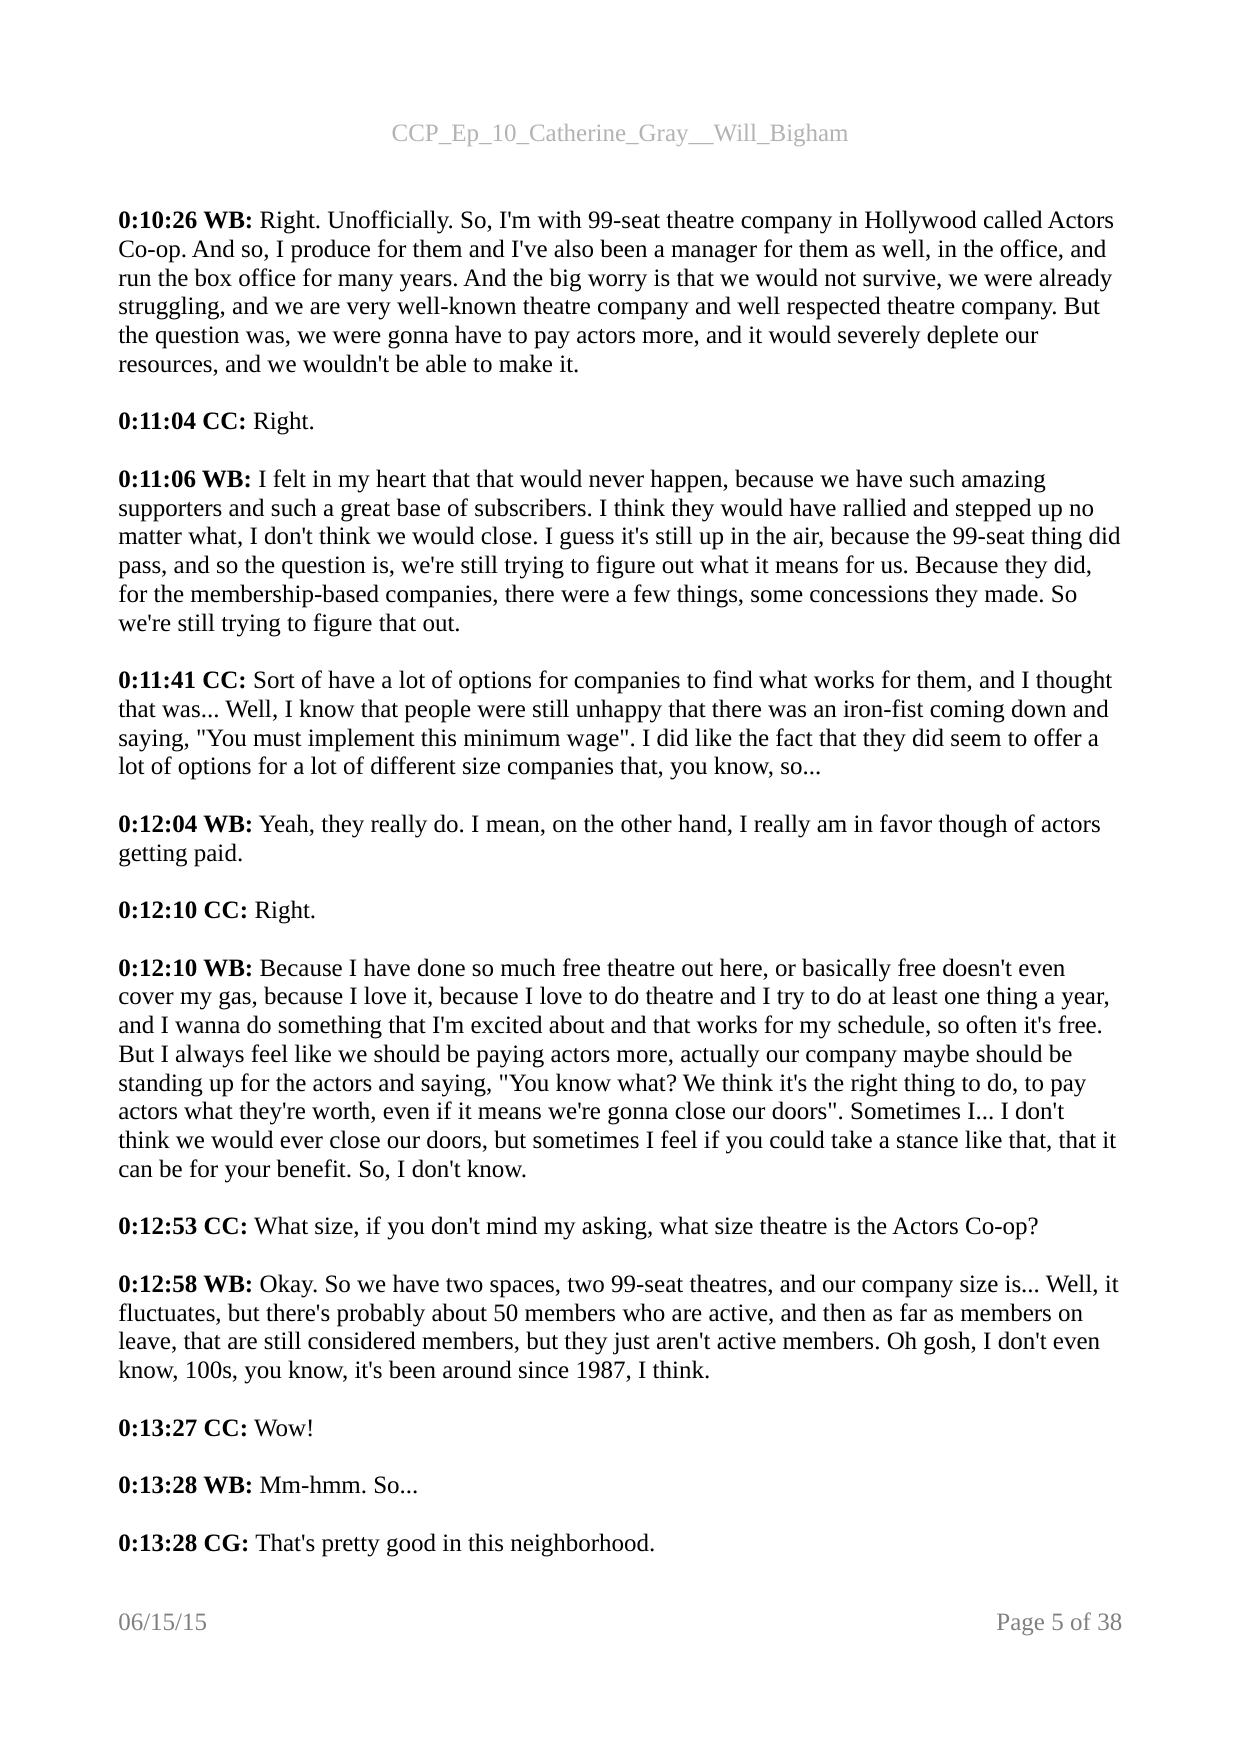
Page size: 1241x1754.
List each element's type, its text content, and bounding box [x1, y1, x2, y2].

text 0:10:26 WB: Right. Unofficially. So, I'm with 99-seat theatre company in Hollywood called Actors Co-op. And so, I produce for them and I've also been a manager for them as well, in the office, and run the box office for many years. And the big worry is that we would not survive, we were already struggling, and we are very well-known theatre company and well respected theatre company. But the question was, we were gonna have to pay actors more, and it would severely deplete our resources, and we wouldn't be able to make it. 0:11:04 CC: Right. 0:11:06 WB: I felt in my heart that that would never happen, because we have such amazing supporters and such a great base of subscribers. I think they would have rallied and stepped up no matter what, I don't think we would close. I guess it's still up in the air, because the 99-seat thing did pass, and so the question is, we're still trying to figure out what it means for us. Because they did, for the membership-based companies, there were a few things, some concessions they made. So we're still trying to figure that out. 0:11:41 CC: Sort of have a lot of options for companies to find what works for them, and I thought that was... Well, I know that people were still unhappy that there was an iron-fist coming down and saying, "You must implement this minimum wage". I did like the fact that they did seem to offer a lot of options for a lot of different size companies that, you know, so... 0:12:04 WB: Yeah, they really do. I mean, on the other hand, I really am in favor though of actors getting paid. 0:12:10 CC: Right. 0:12:10 WB: Because I have done so much free theatre out here, or basically free doesn't even cover my gas, because I love it, because I love to do theatre and I try to do at least one thing a year, and I wanna do something that I'm excited about and that works for my schedule, so often it's free. But I always feel like we should be paying actors more, actually our company maybe should be standing up for the actors and saying, "You know what? We think it's the right thing to do, to pay actors what they're worth, even if it means we're gonna close our doors". Sometimes I... I don't think we would ever close our doors, but sometimes I feel if you could take a stance like that, that it can be for your benefit. So, I don't know. 0:12:53 CC: What size, if you don't mind my asking, what size theatre is the Actors Co-op? 0:12:58 WB: Okay. So we have two spaces, two 99-seat theatres, and our company size is... Well, it fluctuates, but there's probably about 50 members who are active, and then as far as members on leave, that are still considered members, but they just aren't active members. Oh gosh, I don't even know, 100s, you know, it's been around since 1987, I think. 0:13:27 CC: Wow! 0:13:28 WB: Mm-hmm. So... 0:13:28 CG: That's pretty good in this neighborhood. [118, 176, 1122, 1556]
